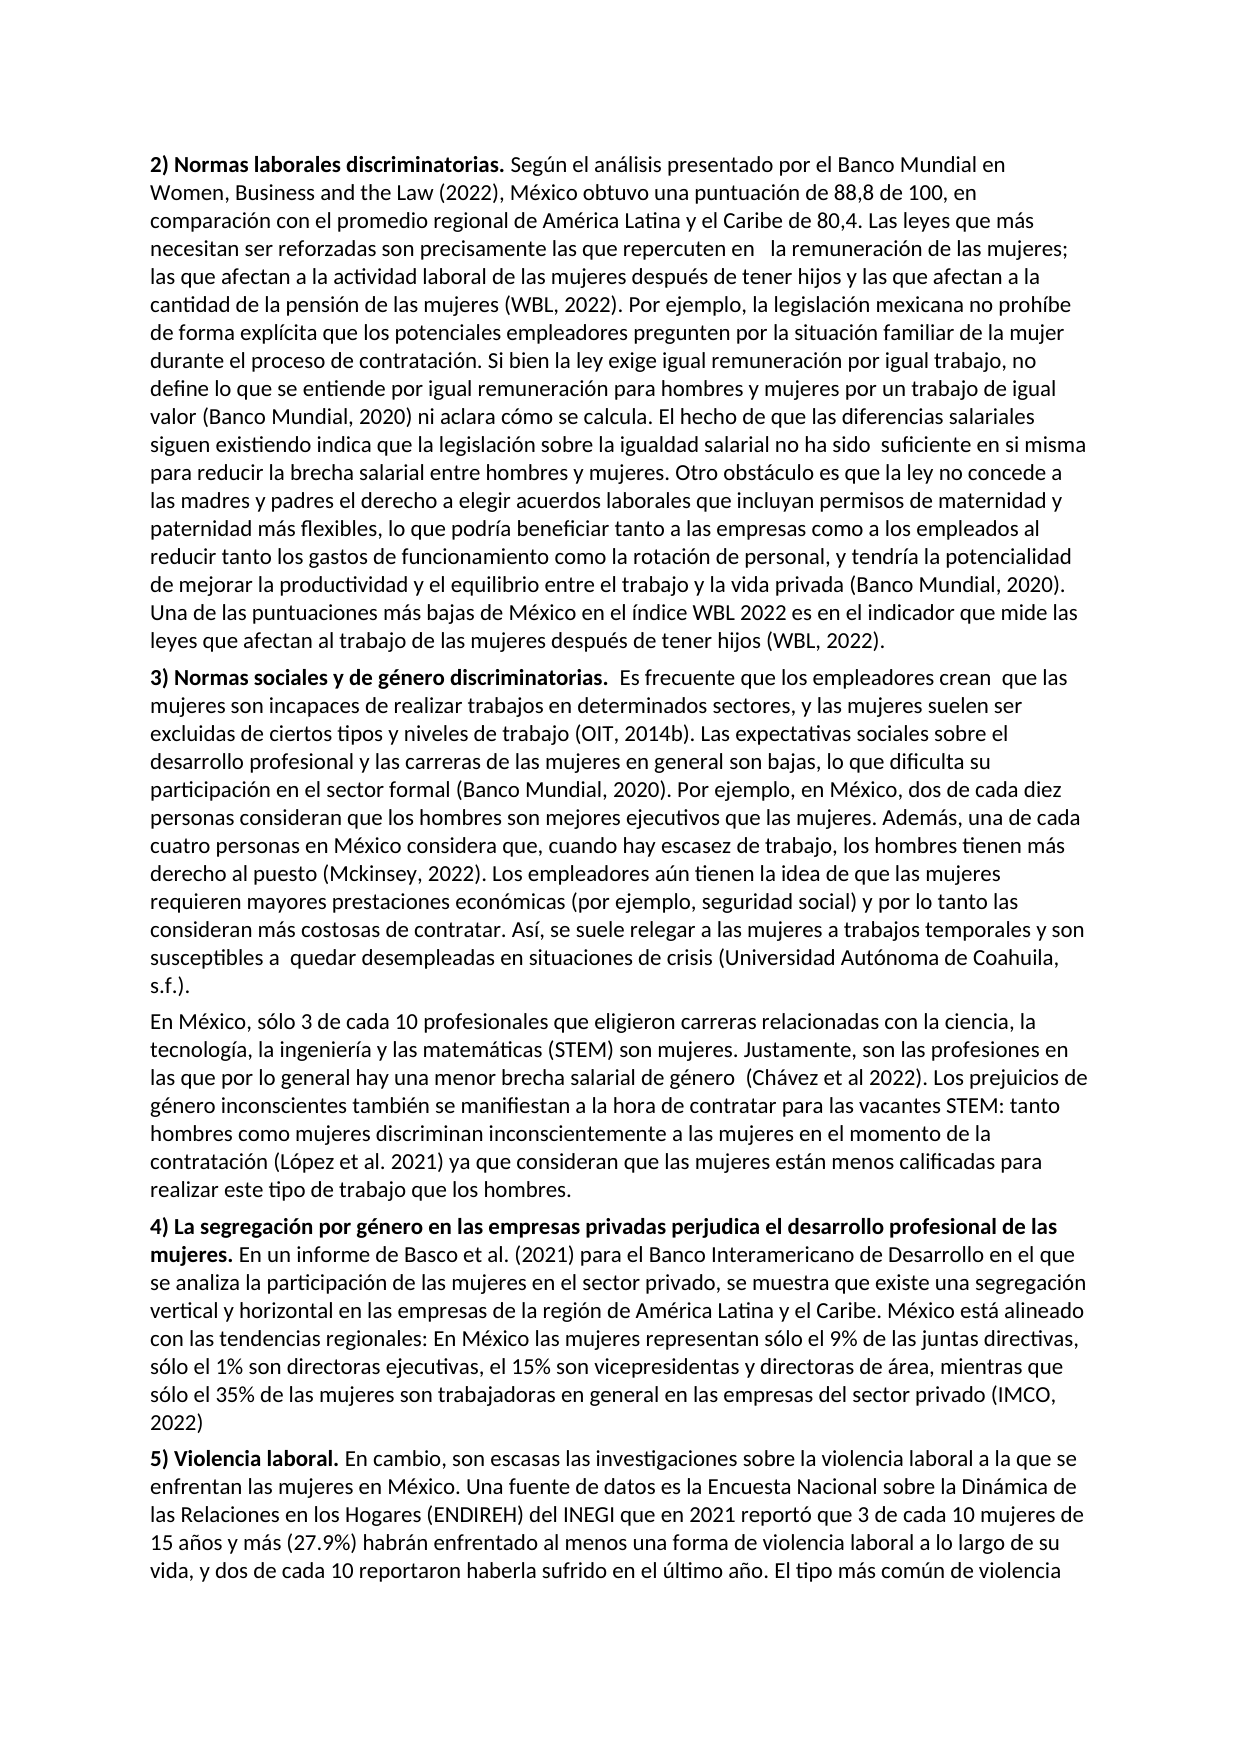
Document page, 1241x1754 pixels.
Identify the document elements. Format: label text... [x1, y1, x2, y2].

text En México, sólo 3 de cada 10 profesionales que eligieron carreras relacionadas con la ciencia, la tecnología, la ingeniería y las matemáticas (STEM) son mujeres. Justamente, son las profesiones en las que por lo general hay una menor brecha salarial de género (Chávez et al 2022). Los prejuicios de género inconscientes también se manifiestan a la hora de contratar para las vacantes STEM: tanto hombres como mujeres discriminan inconscientemente a las mujeres en el momento de la contratación (López et al. 2021) ya que consideran que las mujeres están menos calificadas para realizar este tipo de trabajo que los hombres. [150, 1007, 1090, 1203]
text 2) Normas laborales discriminatorias. Según el análisis presentado por el Banco Mundial en Women, Business and the Law (2022), México obtuvo una puntuación de 88,8 de 100, en comparación con el promedio regional de América Latina y el Caribe de 80,4. Las leyes que más necesitan ser reforzadas son precisamente las que repercuten en la remuneración de las mujeres; las que afectan a la actividad laboral de las mujeres después de tener hijos y las que afectan a la cantidad de la pensión de las mujeres (WBL, 2022). Por ejemplo, la legislación mexicana no prohíbe de forma explícita que los potenciales empleadores pregunten por la situación familiar de la mujer durante el proceso de contratación. Si bien la ley exige igual remuneración por igual trabajo, no define lo que se entiende por igual remuneración para hombres y mujeres por un trabajo de igual valor (Banco Mundial, 2020) ni aclara cómo se calcula. El hecho de que las diferencias salariales siguen existiendo indica que la legislación sobre la igualdad salarial no ha sido suficiente en si misma para reducir la brecha salarial entre hombres y mujeres. Otro obstáculo es que la ley no concede a las madres y padres el derecho a elegir acuerdos laborales que incluyan permisos de maternidad y paternidad más flexibles, lo que podría beneficiar tanto a las empresas como a los empleados al reducir tanto los gastos de funcionamiento como la rotación de personal, y tendría la potencialidad de mejorar la productividad y el equilibrio entre el trabajo y la vida privada (Banco Mundial, 2020). Una de las puntuaciones más bajas de México en el índice WBL 2022 es en el indicador que mide las leyes que afectan al trabajo de las mujeres después de tener hijos (WBL, 2022). [150, 150, 1090, 654]
text 4) La segregación por género en las empresas privadas perjudica el desarrollo profesional de las mujeres. En un informe de Basco et al. (2021) para el Banco Interamericano de Desarrollo en el que se analiza la participación de las mujeres en el sector privado, se muestra que existe una segregación vertical y horizontal en las empresas de la región de América Latina y el Caribe. México está alineado con las tendencias regionales: En México las mujeres representan sólo el 9% de las juntas directivas, sólo el 1% son directoras ejecutivas, el 15% son vicepresidentas y directoras de área, mientras que sólo el 35% de las mujeres son trabajadoras en general en las empresas del sector privado (IMCO, 2022) [150, 1212, 1090, 1436]
text 5) Violencia laboral. En cambio, son escasas las investigaciones sobre la violencia laboral a la que se enfrentan las mujeres en México. Una fuente de datos es la Encuesta Nacional sobre la Dinámica de las Relaciones en los Hogares (ENDIREH) del INEGI que en 2021 reportó que 3 de cada 10 mujeres de 15 años y más (27.9%) habrán enfrentado al menos una forma de violencia laboral a lo largo de su vida, y dos de cada 10 reportaron haberla sufrido en el último año. El tipo más común de violencia [150, 1444, 1090, 1584]
text 3) Normas sociales y de género discriminatorias. Es frecuente que los empleadores crean que las mujeres son incapaces de realizar trabajos en determinados sectores, y las mujeres suelen ser excluidas de ciertos tipos y niveles de trabajo (OIT, 2014b). Las expectativas sociales sobre el desarrollo profesional y las carreras de las mujeres en general son bajas, lo que dificulta su participación en el sector formal (Banco Mundial, 2020). Por ejemplo, en México, dos de cada diez personas consideran que los hombres son mejores ejecutivos que las mujeres. Además, una de cada cuatro personas en México considera que, cuando hay escasez de trabajo, los hombres tienen más derecho al puesto (Mckinsey, 2022). Los empleadores aún tienen la idea de que las mujeres requieren mayores prestaciones económicas (por ejemplo, seguridad social) y por lo tanto las consideran más costosas de contratar. Así, se suele relegar a las mujeres a trabajos temporales y son susceptibles a quedar desempleadas en situaciones de crisis (Universidad Autónoma de Coahuila, s.f.). [150, 663, 1090, 999]
